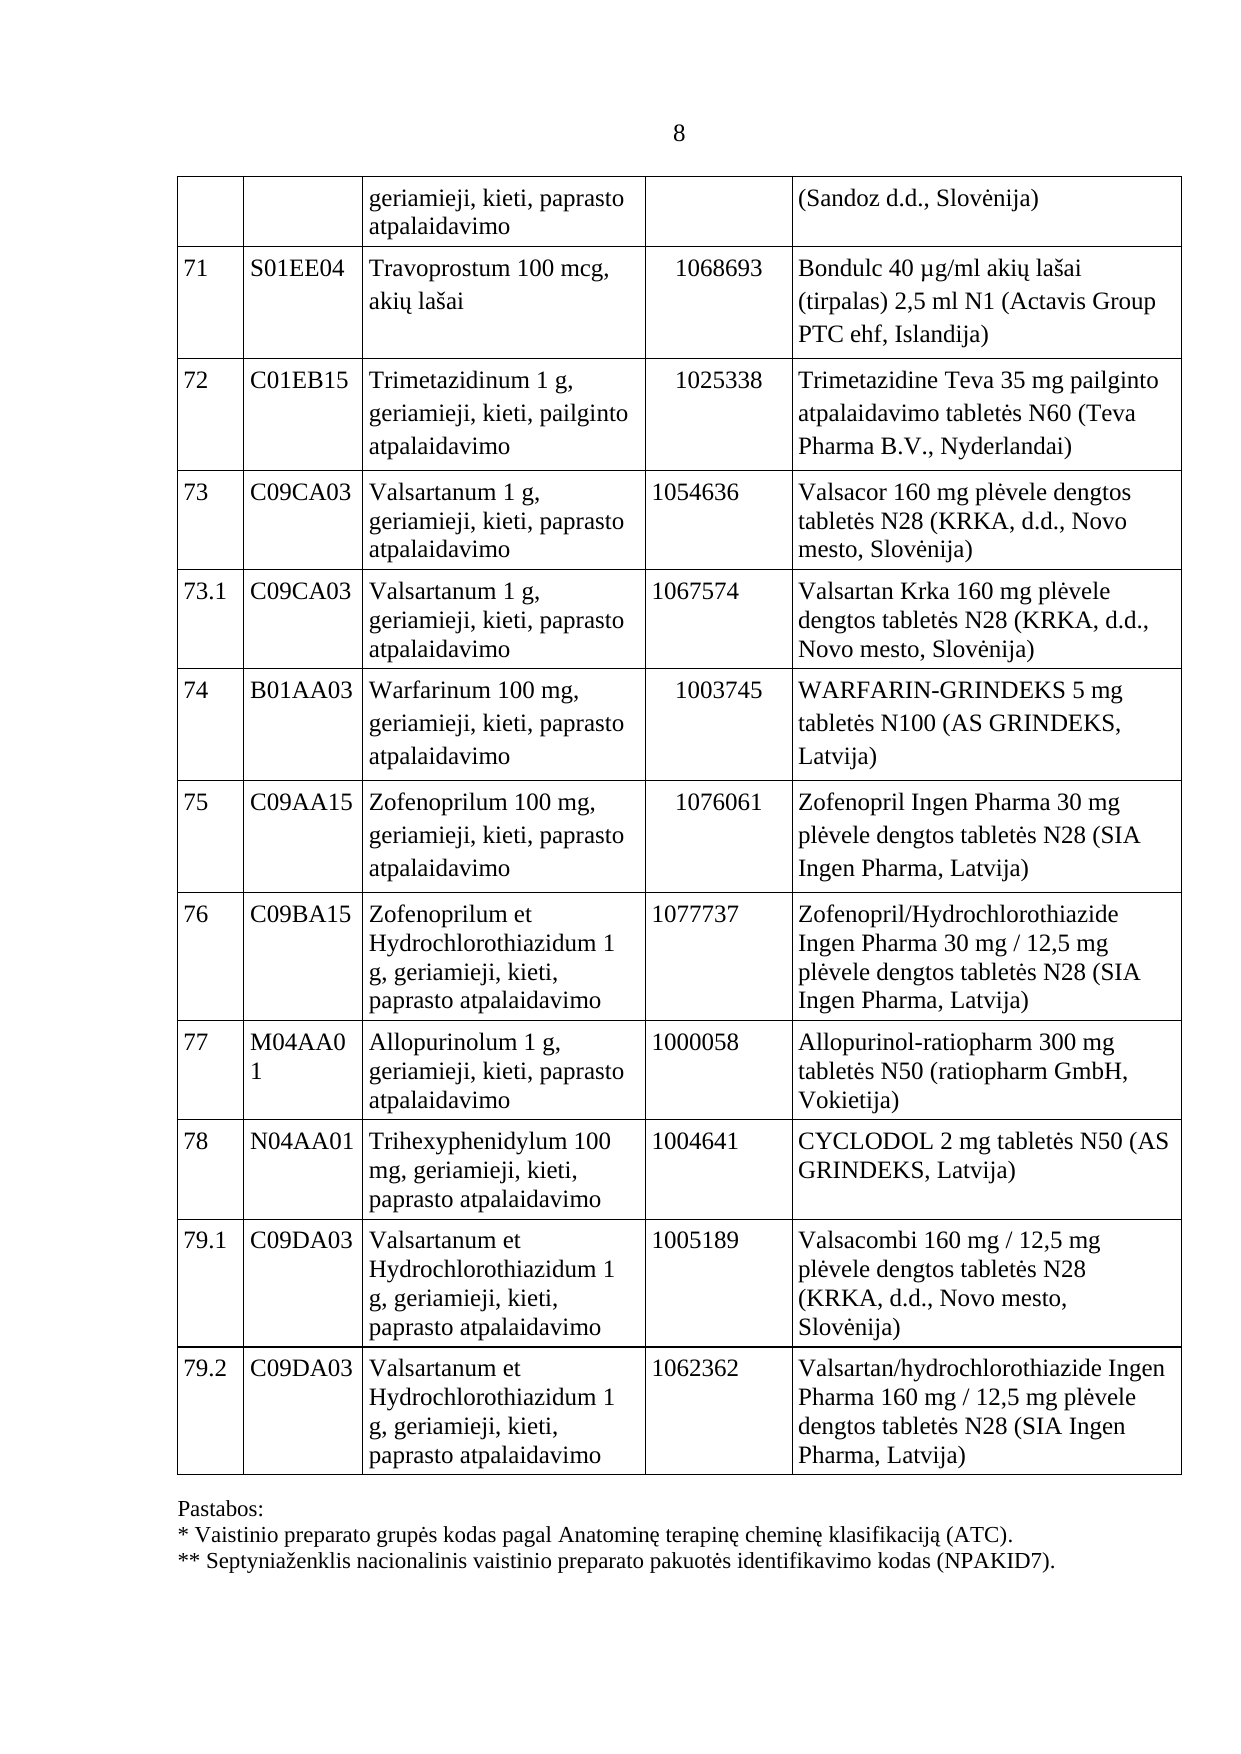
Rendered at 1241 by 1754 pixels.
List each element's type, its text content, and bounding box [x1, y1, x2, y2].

table_cell [244, 177, 362, 246]
table_cell C09DA03 [244, 1220, 362, 1346]
table_cell Valsartan Krka 160 mg plėvele dengtos tabletės N28 (KRKA, d.d., Novo mesto, Slovėnija) [793, 570, 1181, 668]
table_cell C01EB15 [244, 359, 362, 470]
table_cell Travoprostum 100 mcg, akių lašai [363, 247, 645, 358]
table_cell 1003745 [646, 669, 792, 780]
table_cell 78 [178, 1120, 243, 1218]
table_cell C09DA03 [244, 1348, 362, 1474]
table_cell CYCLODOL 2 mg tabletės N50 (AS GRINDEKS, Latvija) [793, 1120, 1181, 1218]
table_cell 71 [178, 247, 243, 358]
table_cell Valsartanum et Hydrochlorothiazidum 1 g, geriamieji, kieti, paprasto atpalaidavimo [363, 1348, 645, 1474]
table_cell Trimetazidine Teva 35 mg pailginto atpalaidavimo tabletės N60 (Teva Pharma B.V., Nyderlandai) [793, 359, 1181, 470]
table_cell Valsartanum 1 g, geriamieji, kieti, paprasto atpalaidavimo [363, 471, 645, 569]
table_cell Zofenoprilum et Hydrochlorothiazidum 1 g, geriamieji, kieti, paprasto atpalaidavimo [363, 893, 645, 1020]
table_cell S01EE04 [244, 247, 362, 358]
table_cell Bondulc 40 µg/ml akių lašai (tirpalas) 2,5 ml N1 (Actavis Group PTC ehf, Islandija) [793, 247, 1181, 358]
table_cell C09BA15 [244, 893, 362, 1020]
table_cell C09CA03 [244, 471, 362, 569]
table_cell geriamieji, kieti, paprasto atpalaidavimo [363, 177, 645, 246]
table_cell Valsacor 160 mg plėvele dengtos tabletės N28 (KRKA, d.d., Novo mesto, Slovėnija) [793, 471, 1181, 569]
table_cell Valsartan/hydrochlorothiazide Ingen Pharma 160 mg / 12,5 mg plėvele dengtos tabletės N28 (SIA Ingen Pharma, Latvija) [793, 1348, 1181, 1474]
text * Vaistinio preparato grupės kodas pagal Anatominę terapinę cheminę klasifikaciją (ATC). [177, 1521, 1181, 1547]
table_cell 72 [178, 359, 243, 470]
table_cell 1004641 [646, 1120, 792, 1218]
table_cell 1005189 [646, 1220, 792, 1346]
table_cell 79.1 [178, 1220, 243, 1346]
table_cell 1000058 [646, 1021, 792, 1119]
table_cell Valsartanum et Hydrochlorothiazidum 1 g, geriamieji, kieti, paprasto atpalaidavimo [363, 1220, 645, 1346]
table_cell 74 [178, 669, 243, 780]
table_cell 1062362 [646, 1348, 792, 1474]
table_cell 1076061 [646, 781, 792, 892]
table_cell Trimetazidinum 1 g, geriamieji, kieti, pailginto atpalaidavimo [363, 359, 645, 470]
table_cell 79.2 [178, 1348, 243, 1474]
table_cell Valsartanum 1 g, geriamieji, kieti, paprasto atpalaidavimo [363, 570, 645, 668]
table_cell [178, 177, 243, 246]
table_cell Allopurinol-ratiopharm 300 mg tabletės N50 (ratiopharm GmbH, Vokietija) [793, 1021, 1181, 1119]
table_cell 75 [178, 781, 243, 892]
table_cell Zofenopril Ingen Pharma 30 mg plėvele dengtos tabletės N28 (SIA Ingen Pharma, Latvija) [793, 781, 1181, 892]
table_cell 1054636 [646, 471, 792, 569]
table_cell B01AA03 [244, 669, 362, 780]
table_cell WARFARIN-GRINDEKS 5 mg tabletės N100 (AS GRINDEKS, Latvija) [793, 669, 1181, 780]
table_cell C09AA15 [244, 781, 362, 892]
table_cell C09CA03 [244, 570, 362, 668]
table_cell [646, 177, 792, 246]
table_cell N04AA01 [244, 1120, 362, 1218]
table_cell 1077737 [646, 893, 792, 1020]
text Pastabos: [177, 1494, 1181, 1521]
text ** Septyniaženklis nacionalinis vaistinio preparato pakuotės identifikavimo kodas (NPAKID7). [177, 1547, 1181, 1574]
table_cell 1025338 [646, 359, 792, 470]
table_cell M04AA01 [244, 1021, 362, 1119]
table_cell Valsacombi 160 mg / 12,5 mg plėvele dengtos tabletės N28 (KRKA, d.d., Novo mesto, Slovėnija) [793, 1220, 1181, 1346]
table_cell 77 [178, 1021, 243, 1119]
table_cell Warfarinum 100 mg, geriamieji, kieti, paprasto atpalaidavimo [363, 669, 645, 780]
table_cell Allopurinolum 1 g, geriamieji, kieti, paprasto atpalaidavimo [363, 1021, 645, 1119]
table_cell 1067574 [646, 570, 792, 668]
table_cell 73 [178, 471, 243, 569]
table_cell 1068693 [646, 247, 792, 358]
table_cell (Sandoz d.d., Slovėnija) [793, 177, 1181, 246]
table_cell Zofenoprilum 100 mg, geriamieji, kieti, paprasto atpalaidavimo [363, 781, 645, 892]
table_cell Trihexyphenidylum 100 mg, geriamieji, kieti, paprasto atpalaidavimo [363, 1120, 645, 1218]
table_cell 76 [178, 893, 243, 1020]
table_cell 73.1 [178, 570, 243, 668]
table_cell Zofenopril/Hydrochlorothiazide Ingen Pharma 30 mg / 12,5 mg plėvele dengtos tabletės N28 (SIA Ingen Pharma, Latvija) [793, 893, 1181, 1020]
